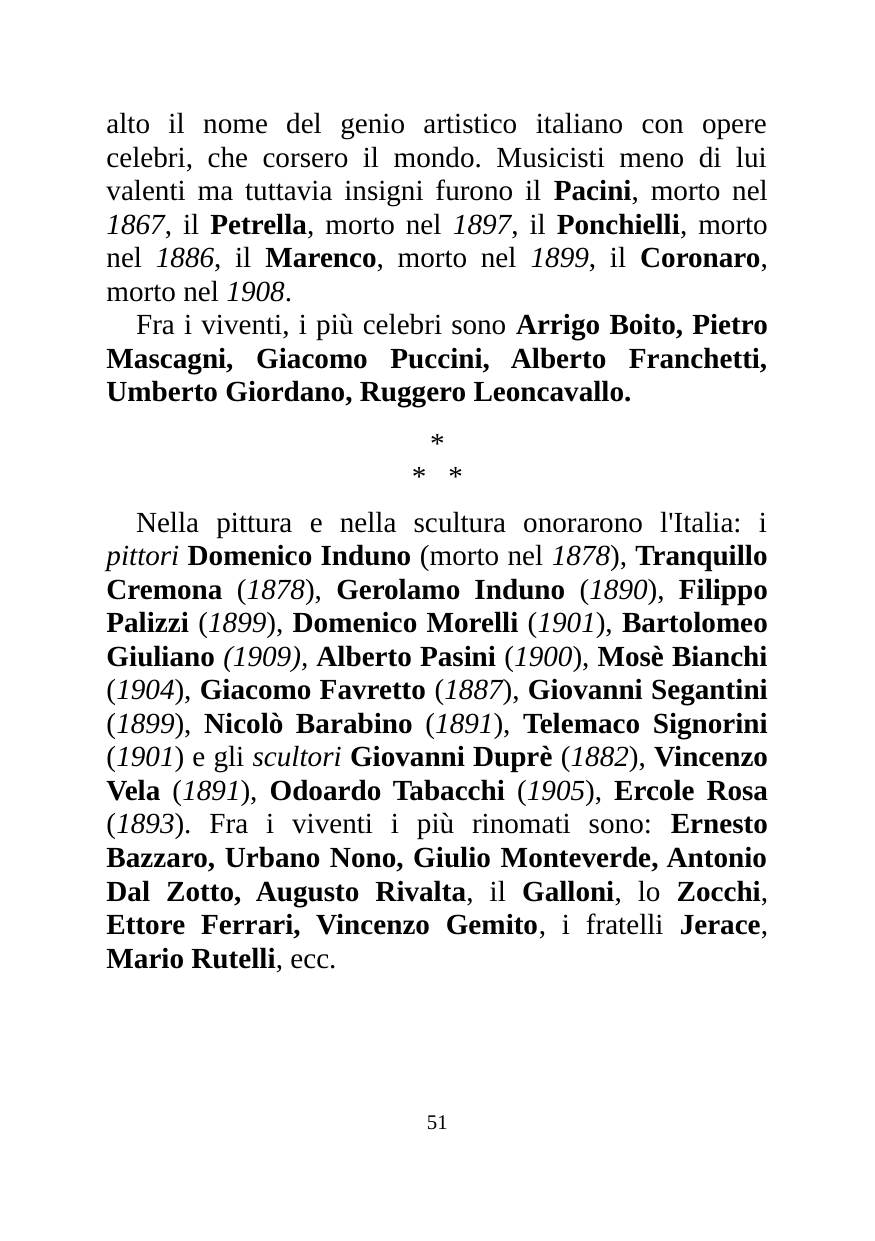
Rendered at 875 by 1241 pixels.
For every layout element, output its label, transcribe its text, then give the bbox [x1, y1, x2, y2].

text * * * [106, 426, 768, 493]
text Fra i viventi, i più celebri sono Arrigo Boito, Pietro Mascagni, Giacomo Puccini, Alberto Franchetti, Umberto Giordano, Ruggero Leoncavallo. [106, 307, 768, 408]
text alto il nome del genio artistico italiano con opere celebri, che corsero il mondo. Musicisti meno di lui valenti ma tuttavia insigni furono il Pacini, morto nel 1867, il Petrella, morto nel 1897, il Ponchielli, morto nel 1886, il Marenco, morto nel 1899, il Coronaro, morto nel 1908. [106, 106, 768, 307]
text Nella pittura e nella scultura onorarono l'Italia: i pittori Domenico Induno (morto nel 1878), Tranquillo Cremona (1878), Gerolamo Induno (1890), Filippo Palizzi (1899), Domenico Morelli (1901), Bartolomeo Giuliano (1909), Alberto Pasini (1900), Mosè Bianchi (1904), Giacomo Favretto (1887), Giovanni Segantini (1899), Nicolò Barabino (1891), Telemaco Signorini (1901) e gli scultori Giovanni Duprè (1882), Vincenzo Vela (1891), Odoardo Tabacchi (1905), Ercole Rosa (1893). Fra i viventi i più rinomati sono: Ernesto Bazzaro, Urbano Nono, Giulio Monteverde, Antonio Dal Zotto, Augusto Rivalta, il Galloni, lo Zocchi, Ettore Ferrari, Vincenzo Gemito, i fratelli Jerace, Mario Rutelli, ecc. [106, 505, 768, 974]
